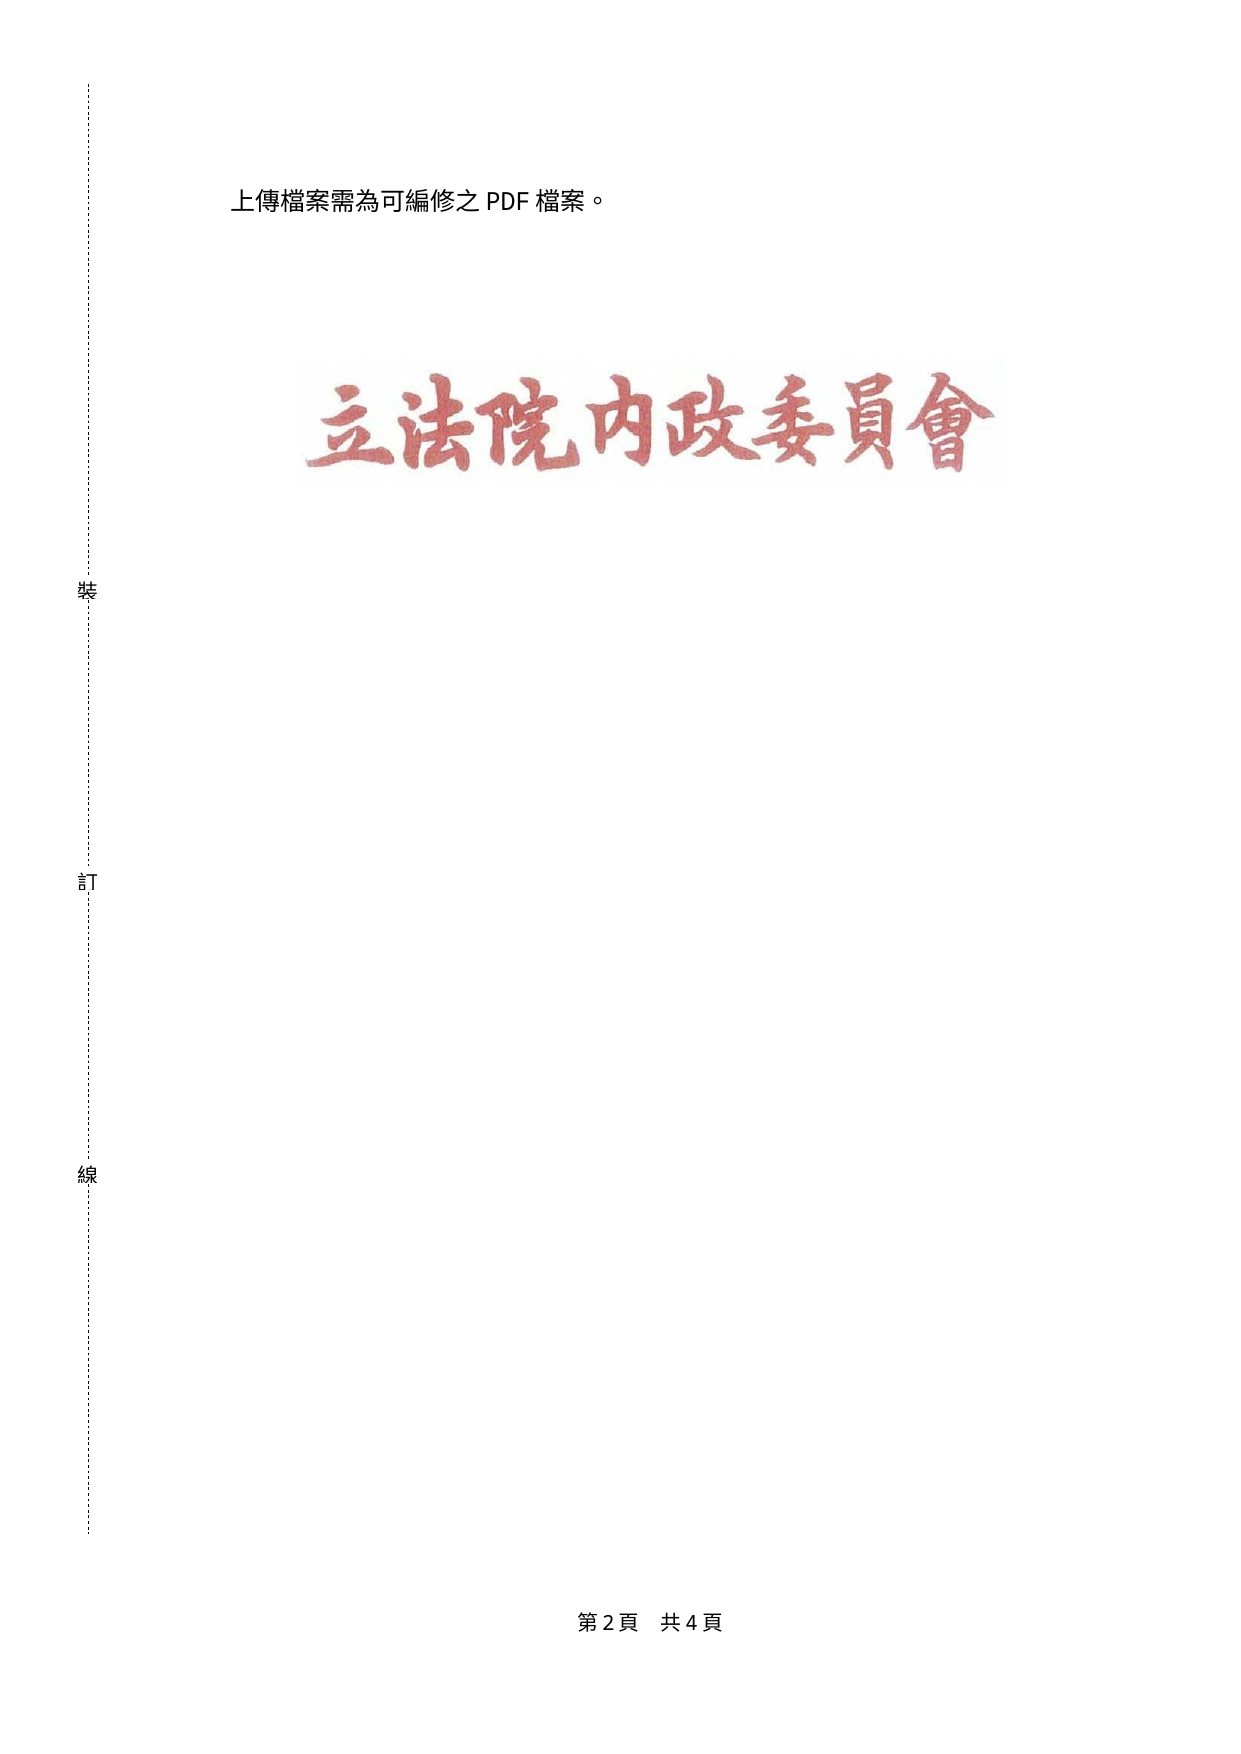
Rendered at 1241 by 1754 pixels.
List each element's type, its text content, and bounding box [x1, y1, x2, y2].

list 上傳檔案需為可編修之PDF檔案。 [181, 158, 1152, 221]
